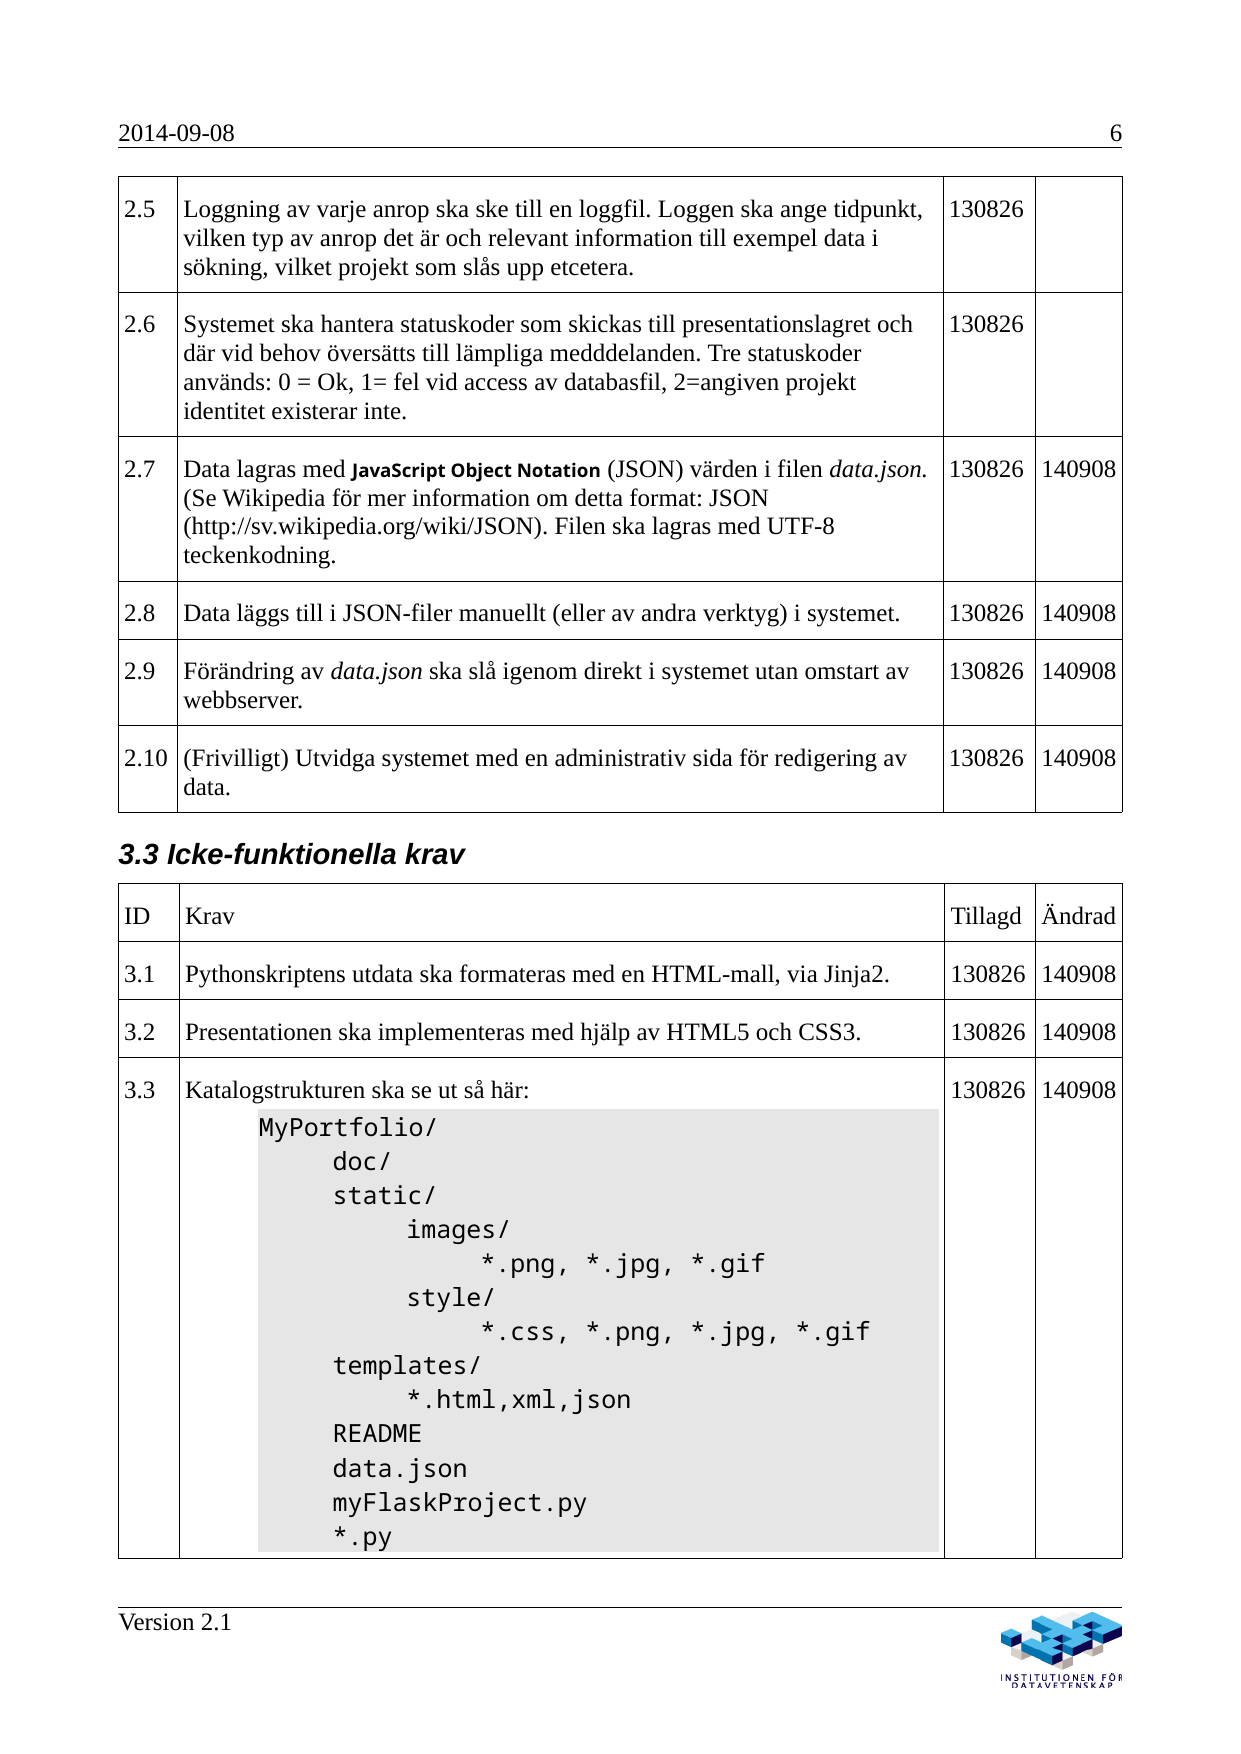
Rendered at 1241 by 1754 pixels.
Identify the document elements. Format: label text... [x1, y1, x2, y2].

table_cell 2.9 [119, 640, 177, 725]
table_cell 2.10 [119, 726, 177, 812]
table_cell 140908 [1036, 1058, 1122, 1558]
subtitle Icke-funktionella krav [118, 837, 1122, 871]
table_cell 130826 [944, 437, 1035, 581]
table_cell 130826 [944, 293, 1035, 436]
table_cell 2.5 [119, 177, 177, 292]
table_cell 130826 [945, 942, 1035, 999]
table_cell 2.6 [119, 293, 177, 436]
table_cell Loggning av varje anrop ska ske till en loggfil. Loggen ska ange tidpunkt, vilken typ av anrop det är och relevant information till exempel data i sökning, vilket projekt som slås upp etcetera. [178, 177, 943, 292]
table_cell [1036, 177, 1122, 292]
table_cell 130826 [945, 1058, 1035, 1558]
table_cell 130826 [944, 640, 1035, 725]
table_cell [1036, 293, 1122, 436]
table_cell 130826 [944, 177, 1035, 292]
table_cell Pythonskriptens utdata ska formateras med en HTML-mall, via Jinja2. [180, 942, 944, 999]
table_cell (Frivilligt) Utvidga systemet med en administrativ sida för redigering av data. [178, 726, 943, 812]
table_cell 140908 [1036, 640, 1122, 725]
table_cell 3.2 [119, 1000, 179, 1057]
table_cell Systemet ska hantera statuskoder som skickas till presentationslagret och där vid behov översätts till lämpliga medddelanden. Tre statuskoder används: 0 = Ok, 1= fel vid access av databasfil, 2=angiven projekt identitet existerar inte. [178, 293, 943, 436]
table_cell 3.3 [119, 1058, 179, 1558]
table_cell 2.8 [119, 582, 177, 638]
table_cell Presentationen ska implementeras med hjälp av HTML5 och CSS3. [180, 1000, 944, 1057]
table_cell Katalogstrukturen ska se ut så här: MyPortfolio/ doc/ static/ images/ *.png, *.jpg, *.gif style/ *.css, *.png, *.jpg, *.gif templates/ *.html,xml,json README data.json myFlaskProject.py *.py [180, 1058, 944, 1558]
table_cell 140908 [1036, 437, 1122, 581]
table_cell Data läggs till i JSON-filer manuellt (eller av andra verktyg) i systemet. [178, 582, 943, 638]
table_cell 2.7 [119, 437, 177, 581]
table_cell 140908 [1036, 582, 1122, 638]
table_cell 140908 [1036, 942, 1122, 999]
table_header Ändrad [1036, 884, 1122, 941]
table_cell Data lagras med JavaScript Object Notation (JSON) värden i filen data.json. (Se Wikipedia för mer information om detta format: JSON (http://sv.wikipedia.org/wiki/JSON). Filen ska lagras med UTF-8 teckenkodning. [178, 437, 943, 581]
table_header Krav [180, 884, 944, 941]
table_cell Förändring av data.json ska slå igenom direkt i systemet utan omstart av webbserver. [178, 640, 943, 725]
table_cell 140908 [1036, 726, 1122, 812]
picture [1001, 1612, 1122, 1688]
table_header ID [119, 884, 179, 941]
table_cell 130826 [944, 726, 1035, 812]
table_header Tillagd [945, 884, 1035, 941]
table_cell 130826 [944, 582, 1035, 638]
table_cell 3.1 [119, 942, 179, 999]
table_cell 130826 [945, 1000, 1035, 1057]
table_cell 140908 [1036, 1000, 1122, 1057]
